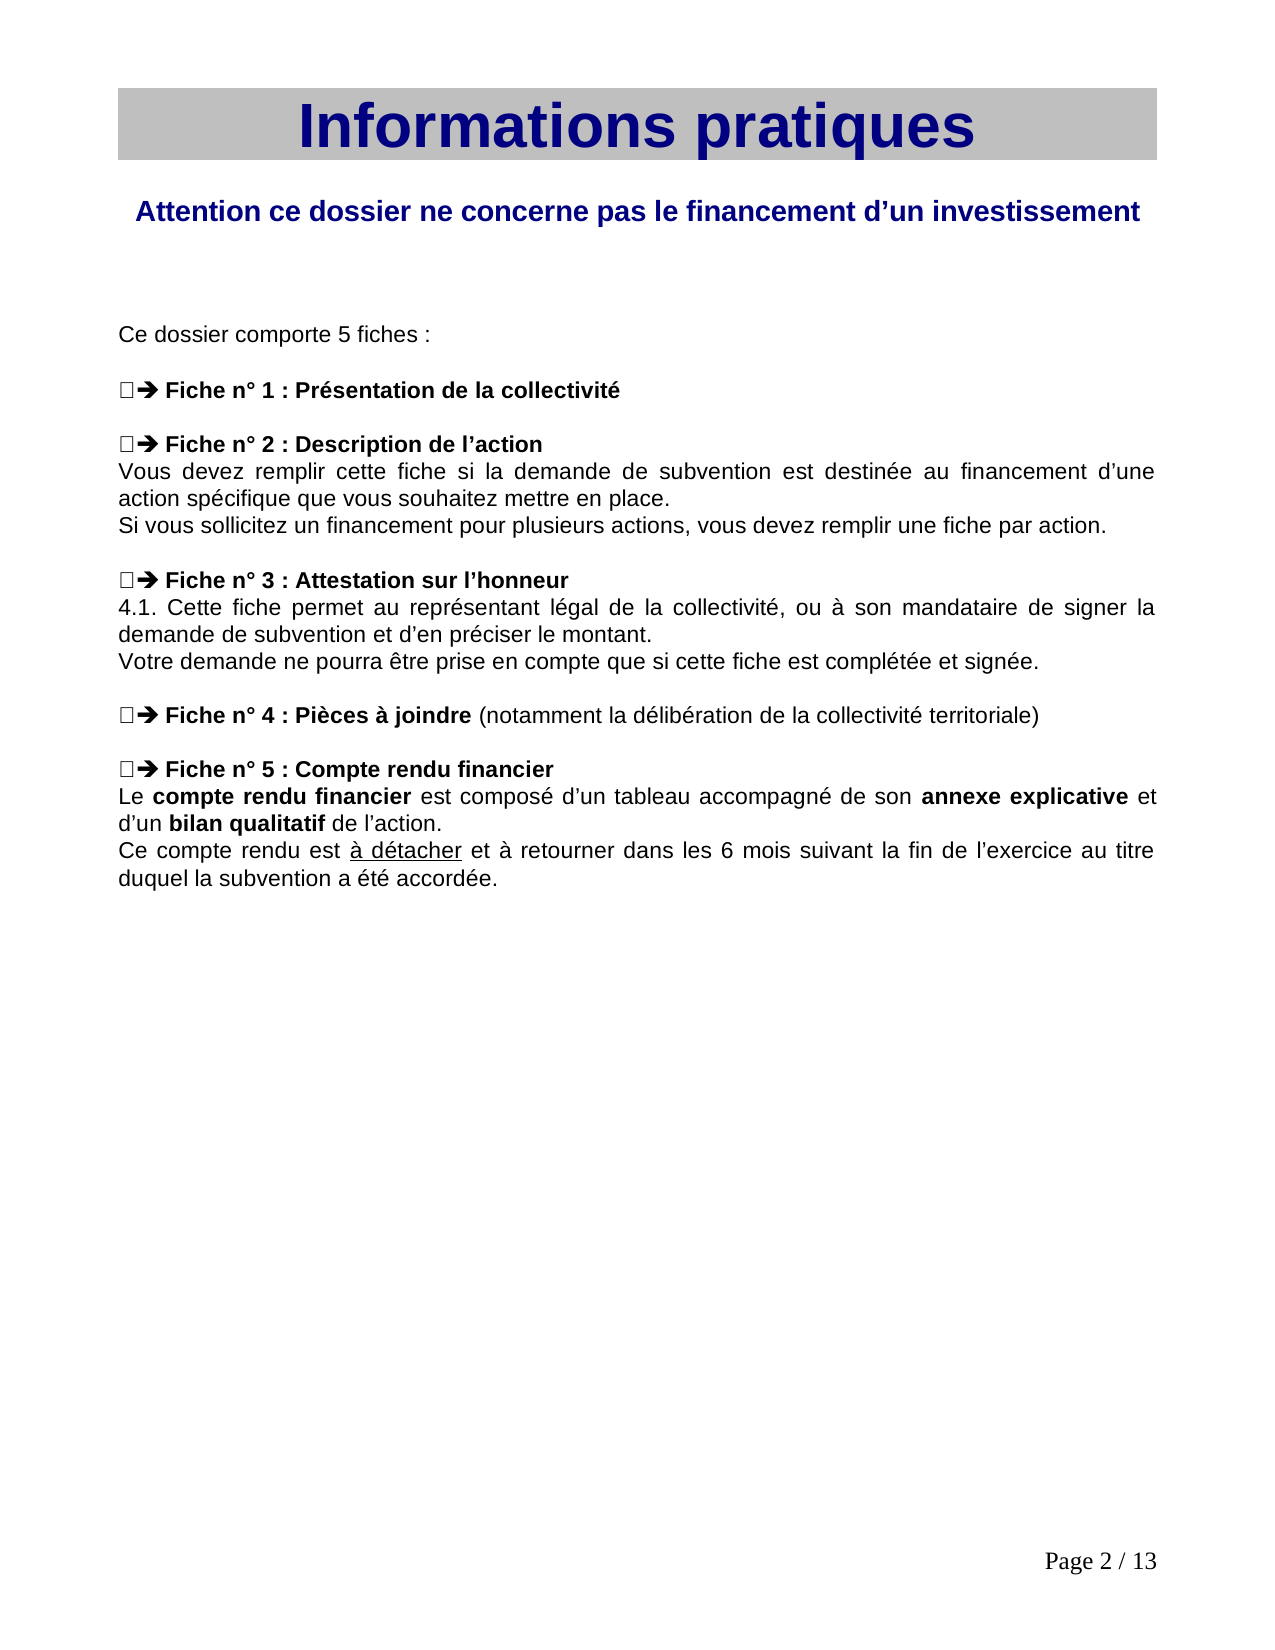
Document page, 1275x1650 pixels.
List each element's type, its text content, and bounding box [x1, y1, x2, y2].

text Si vous sollicitez un financement pour plusieurs actions, vous devez remplir une fiche par action. [118, 512, 1157, 539]
text  Fiche n° 5 : Compte rendu financier [118, 756, 1157, 783]
text Ce compte rendu est à détacher et à retourner dans les 6 mois suivant la fin de l’exercice au titre duquel la subvention a été accordée. [118, 837, 1157, 891]
text Ce dossier comporte 5 fiches : [118, 320, 1157, 347]
text  Fiche n° 1 : Présentation de la collectivité [118, 376, 1157, 403]
text  Fiche n° 2 : Description de l’action [118, 431, 1157, 458]
text Informations pratiques [118, 88, 1157, 160]
text  Fiche n° 4 : Pièces à joindre (notamment la délibération de la collectivité territoriale) [118, 701, 1157, 728]
text  Fiche n° 3 : Attestation sur l’honneur [118, 566, 1157, 593]
text Votre demande ne pourra être prise en compte que si cette fiche est complétée et signée. [118, 647, 1157, 674]
text Vous devez remplir cette fiche si la demande de subvention est destinée au financement d’une action spécifique que vous souhaitez mettre en place. [118, 458, 1157, 512]
text 4.1. Cette fiche permet au représentant légal de la collectivité, ou à son mandataire de signer la demande de subvention et d’en préciser le montant. [118, 593, 1157, 647]
text Le compte rendu financier est composé d’un tableau accompagné de son annexe explicative et d’un bilan qualitatif de l’action. [118, 783, 1157, 837]
text Attention ce dossier ne concerne pas le financement d’un investissement [118, 193, 1157, 227]
